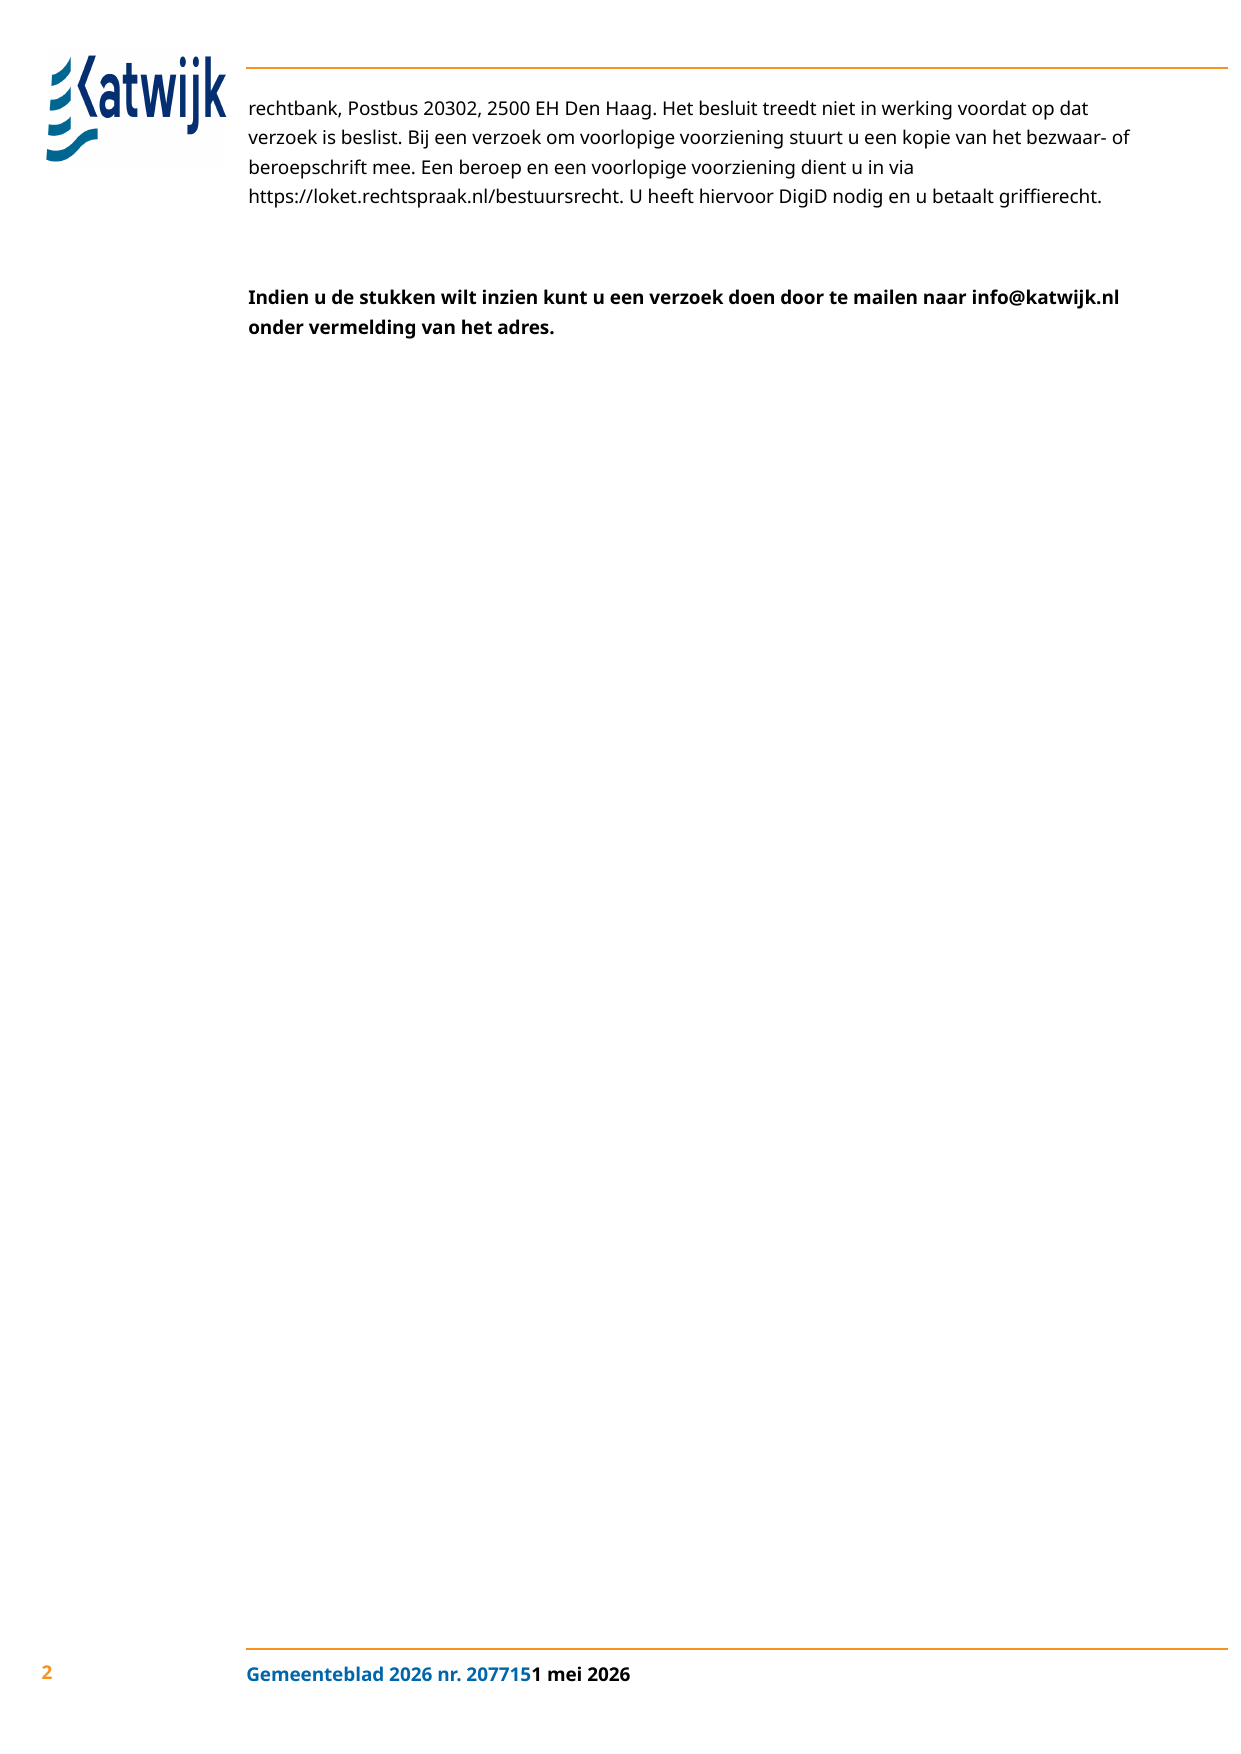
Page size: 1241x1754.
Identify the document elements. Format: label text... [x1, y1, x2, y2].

text Indien u de stukken wilt inzien kunt u een verzoek doen door te mailen naar info@katwijk.nl onder vermelding van het adres. [248, 284, 1152, 340]
picture [41, 47, 231, 172]
text rechtbank, Postbus 20302, 2500 EH Den Haag. Het besluit treedt niet in werking voordat op dat verzoek is beslist. Bij een verzoek om voorlopige voorziening stuurt u een kopie van het bezwaar- of beroepschrift mee. Een beroep en een voorlopige voorziening dient u in via https://loket.rechtspraak.nl/bestuursrecht. U heeft hiervoor DigiD nodig en u betaalt griffierecht. [248, 95, 1152, 209]
